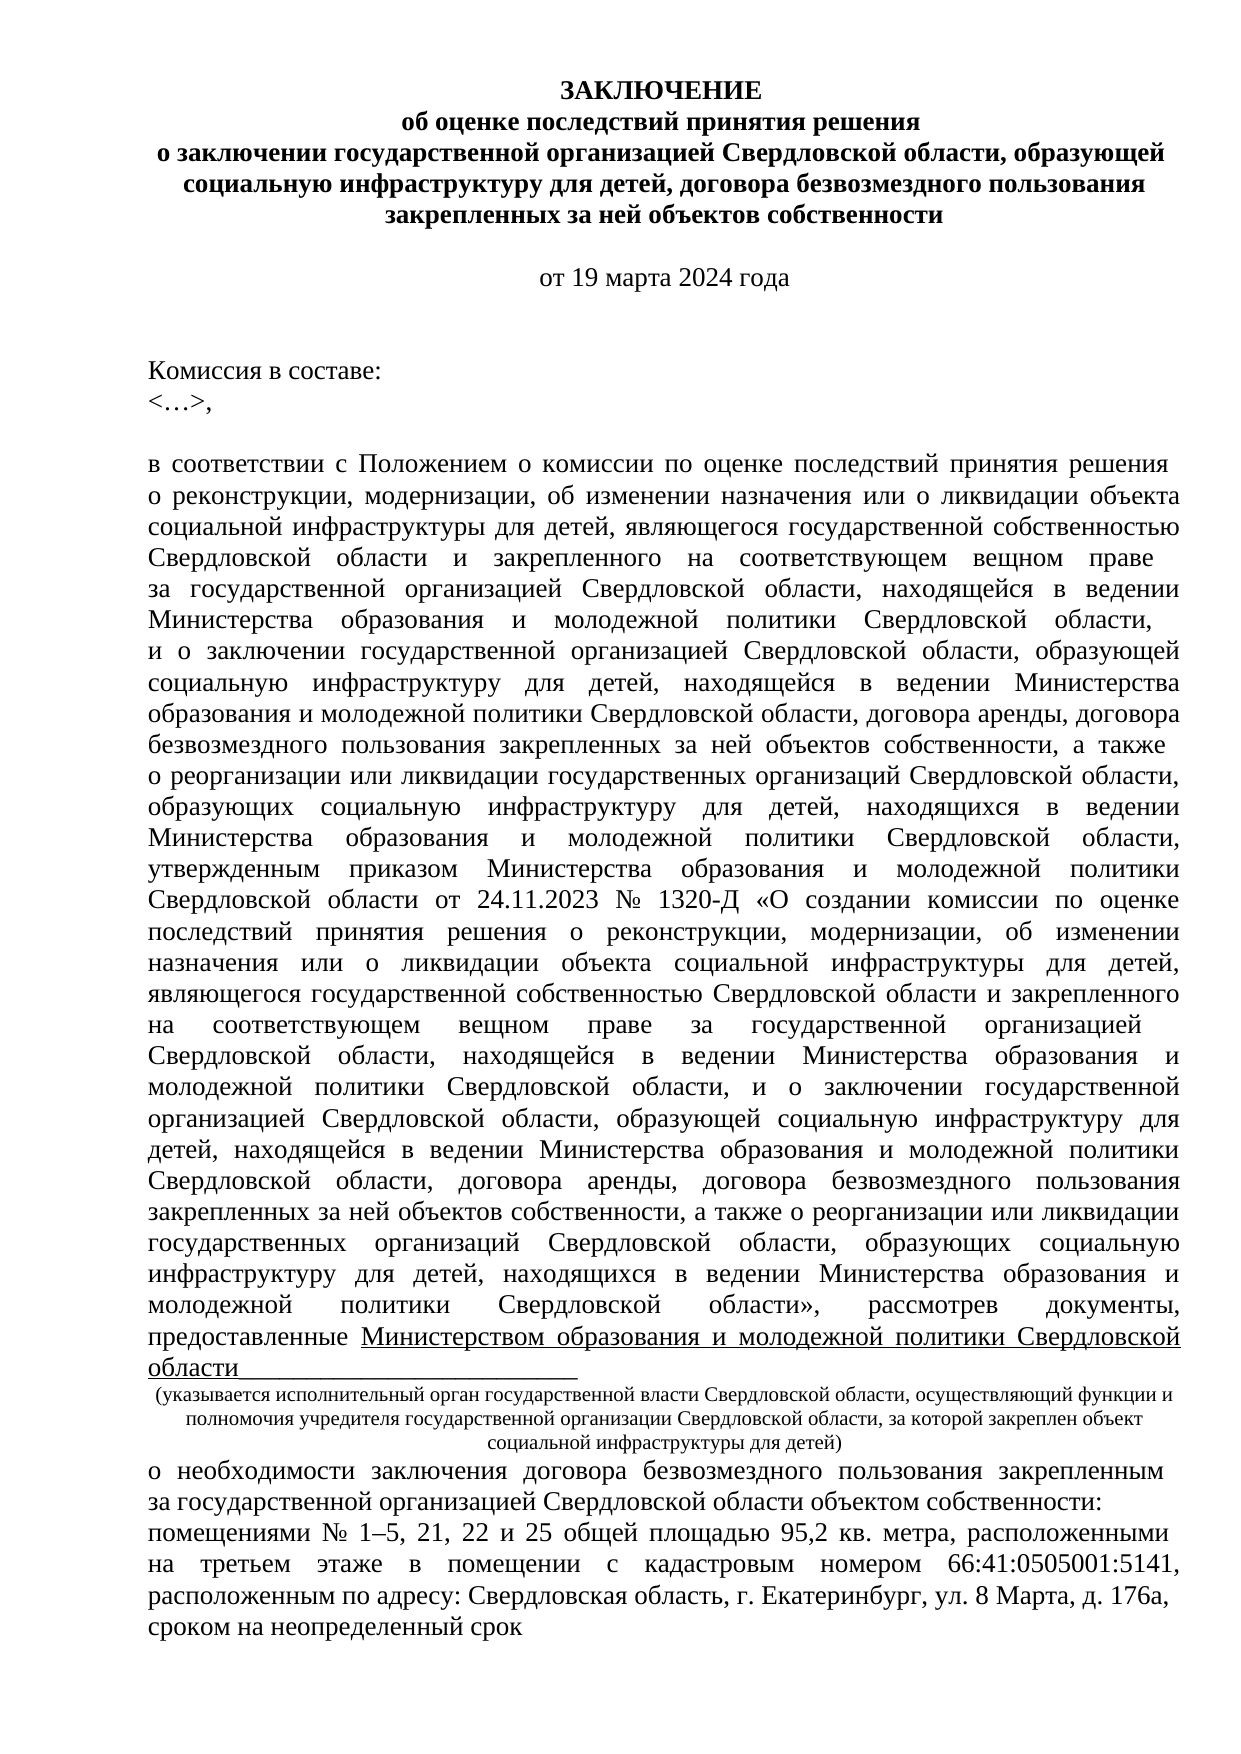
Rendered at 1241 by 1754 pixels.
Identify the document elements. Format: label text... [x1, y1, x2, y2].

text о необходимости заключения договора безвозмездного пользования закрепленным за государственной организацией Свердловской области объектом собственности: [148, 1454, 1181, 1516]
text помещениями № 1–5, 21, 22 и 25 общей площадью 95,2 кв. метра, расположенными на третьем этаже в помещении с кадастровым номером 66:41:0505001:5141, расположенным по адресу: Свердловская область, г. Екатеринбург, ул. 8 Марта, д. 176а, [148, 1516, 1181, 1610]
text (указывается исполнительный орган государственной власти Свердловской области, осуществляющий функции и полномочия учредителя государственной организации Свердловской области, за которой закреплен объект социальной инфраструктуры для детей) [148, 1382, 1181, 1454]
text в соответствии с Положением о комиссии по оценке последствий принятия решения о реконструкции, модернизации, об изменении назначения или о ликвидации объекта социальной инфраструктуры для детей, являющегося государственной собственностью Свердловской области и закрепленного на соответствующем вещном праве за государственной организацией Свердловской области, находящейся в ведении Министерства образования и молодежной политики Свердловской области, и о заключении государственной организацией Свердловской области, образующей социальную инфраструктуру для детей, находящейся в ведении Министерства образования и молодежной политики Свердловской области, договора аренды, договора безвозмездного пользования закрепленных за ней объектов собственности, а также о реорганизации или ликвидации государственных организаций Свердловской области, образующих социальную инфраструктуру для детей, находящихся в ведении Министерства образования и молодежной политики Свердловской области, утвержденным приказом Министерства образования и молодежной политики Свердловской области от 24.11.2023 № 1320-Д «О создании комиссии по оценке последствий принятия решения о реконструкции, модернизации, об изменении назначения или о ликвидации объекта социальной инфраструктуры для детей, являющегося государственной собственностью Свердловской области и закрепленного на соответствующем вещном праве за государственной организацией Свердловской области, находящейся в ведении Министерства образования и молодежной политики Свердловской области, и о заключении государственной организацией Свердловской области, образующей социальную инфраструктуру для детей, находящейся в ведении Министерства образования и молодежной политики Свердловской области, договора аренды, договора безвозмездного пользования закрепленных за ней объектов собственности, а также о реорганизации или ликвидации государственных организаций Свердловской области, образующих социальную инфраструктуру для детей, находящихся в ведении Министерства образования и молодежной политики Свердловской области», рассмотрев документы, предоставленные Министерством образования и молодежной политики Свердловской области_________________________ [148, 448, 1181, 1382]
text <…>, [148, 385, 1181, 416]
text сроком на неопределенный срок [148, 1610, 1181, 1641]
text об оценке последствий принятия решения о заключении государственной организацией Свердловской области, образующей социальную инфраструктуру для детей, договора безвозмездного пользования закрепленных за ней объектов собственности [148, 105, 1181, 229]
text ЗАКЛЮЧЕНИЕ [148, 74, 1181, 105]
text Комиссия в составе: [148, 354, 1181, 385]
text от 19 марта 2024 года [148, 261, 1181, 292]
